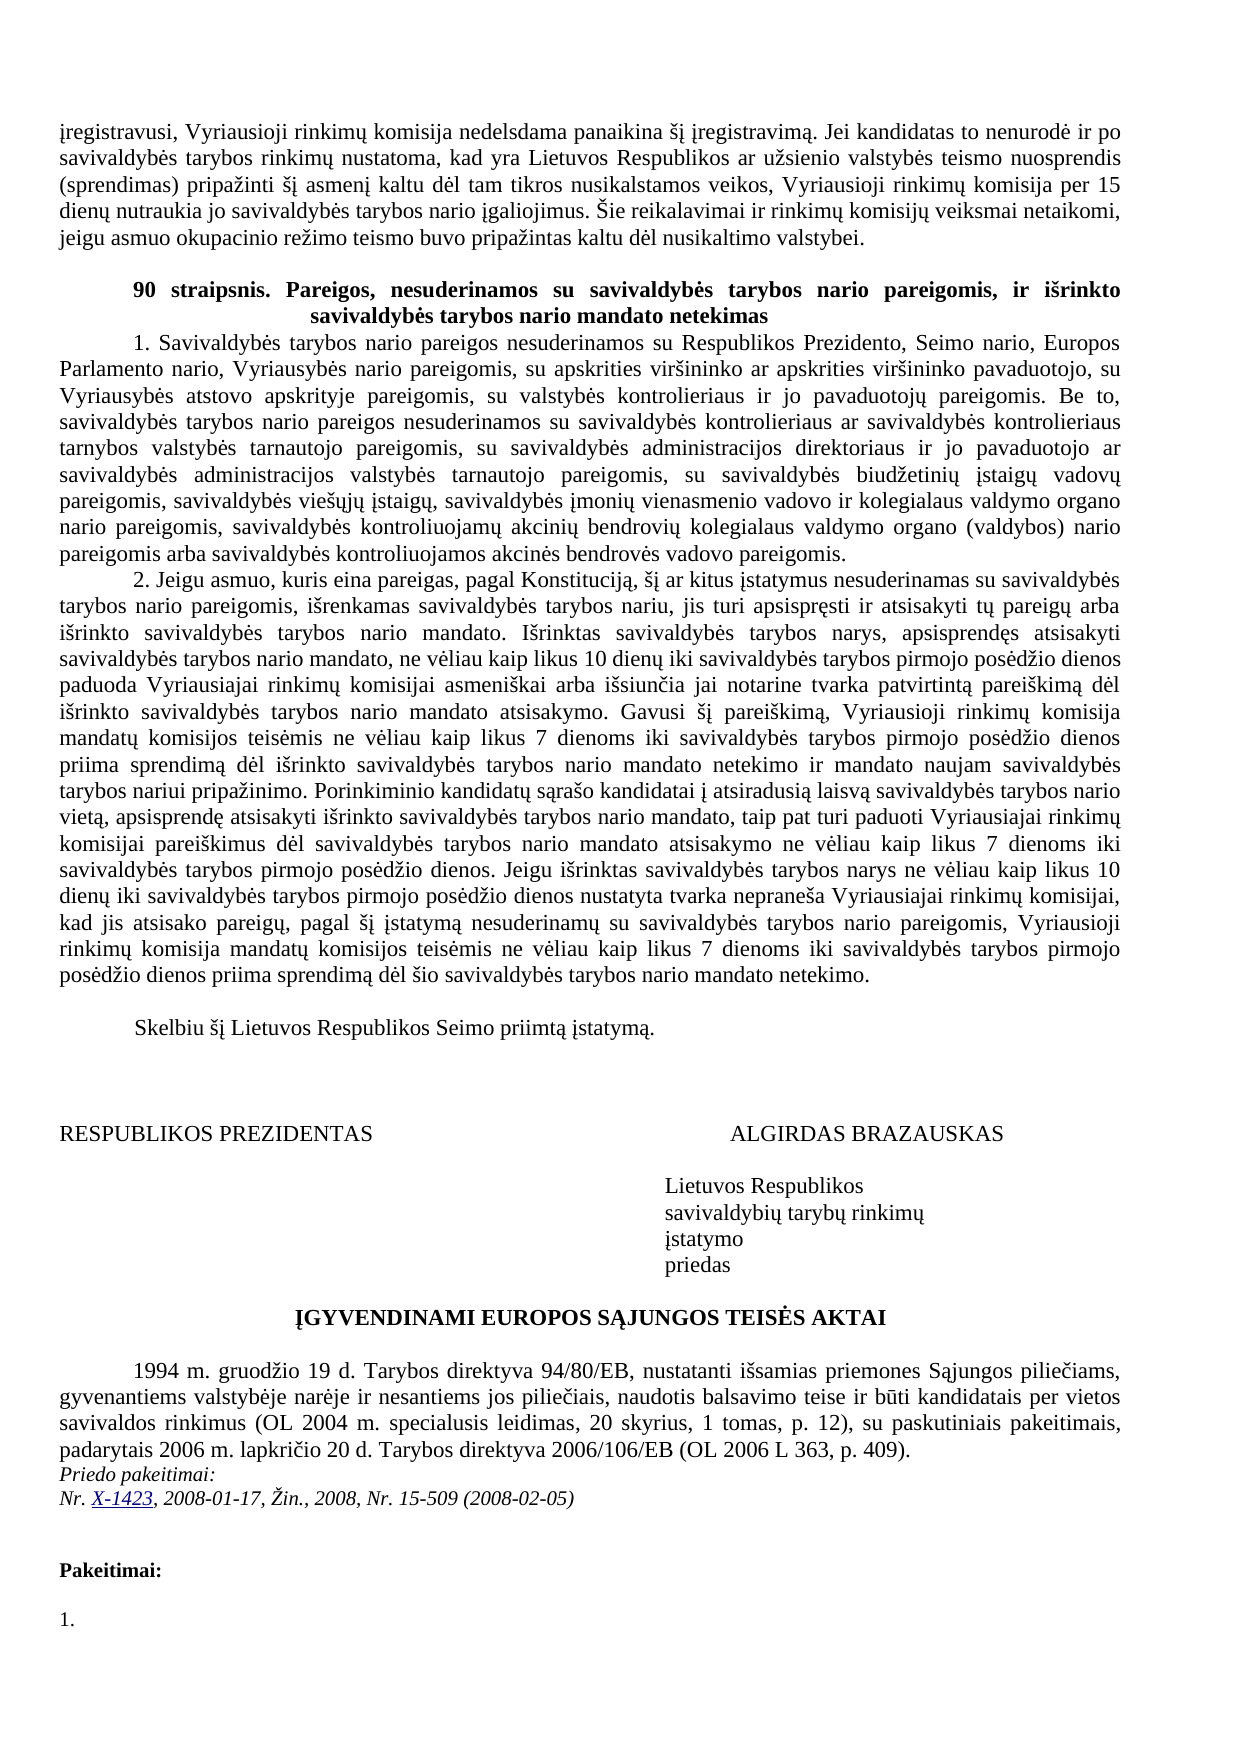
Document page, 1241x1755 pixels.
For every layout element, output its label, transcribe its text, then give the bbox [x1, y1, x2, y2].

text Lietuvos Respublikos [664, 1172, 1122, 1199]
text Skelbiu šį Lietuvos Respublikos Seimo priimtą įstatymą. [59, 1014, 1122, 1041]
text 1. [59, 1607, 1122, 1631]
text įregistravusi, Vyriausioji rinkimų komisija nedelsdama panaikina šį įregistravimą. Jei kandidatas to nenurodė ir po savivaldybės tarybos rinkimų nustatoma, kad yra Lietuvos Respublikos ar užsienio valstybės teismo nuosprendis (sprendimas) pripažinti šį asmenį kaltu dėl tam tikros nusikalstamos veikos, Vyriausioji rinkimų komisija per 15 dienų nutraukia jo savivaldybės tarybos nario įgaliojimus. Šie reikalavimai ir rinkimų komisijų veiksmai netaikomi, jeigu asmuo okupacinio režimo teismo buvo pripažintas kaltu dėl nusikaltimo valstybei. [59, 118, 1122, 250]
text 2. Jeigu asmuo, kuris eina pareigas, pagal Konstituciją, šį ar kitus įstatymus nesuderinamas su savivaldybės tarybos nario pareigomis, išrenkamas savivaldybės tarybos nariu, jis turi apsispręsti ir atsisakyti tų pareigų arba išrinkto savivaldybės tarybos nario mandato. Išrinktas savivaldybės tarybos narys, apsisprendęs atsisakyti savivaldybės tarybos nario mandato, ne vėliau kaip likus 10 dienų iki savivaldybės tarybos pirmojo posėdžio dienos paduoda Vyriausiajai rinkimų komisijai asmeniškai arba išsiunčia jai notarine tvarka patvirtintą pareiškimą dėl išrinkto savivaldybės tarybos nario mandato atsisakymo. Gavusi šį pareiškimą, Vyriausioji rinkimų komisija mandatų komisijos teisėmis ne vėliau kaip likus 7 dienoms iki savivaldybės tarybos pirmojo posėdžio dienos priima sprendimą dėl išrinkto savivaldybės tarybos nario mandato netekimo ir mandato naujam savivaldybės tarybos nariui pripažinimo. Porinkiminio kandidatų sąrašo kandidatai į atsiradusią laisvą savivaldybės tarybos nario vietą, apsisprendę atsisakyti išrinkto savivaldybės tarybos nario mandato, taip pat turi paduoti Vyriausiajai rinkimų komisijai pareiškimus dėl savivaldybės tarybos nario mandato atsisakymo ne vėliau kaip likus 7 dienoms iki savivaldybės tarybos pirmojo posėdžio dienos. Jeigu išrinktas savivaldybės tarybos narys ne vėliau kaip likus 10 dienų iki savivaldybės tarybos pirmojo posėdžio dienos nustatyta tvarka nepraneša Vyriausiajai rinkimų komisijai, kad jis atsisako pareigų, pagal šį įstatymą nesuderinamų su savivaldybės tarybos nario pareigomis, Vyriausioji rinkimų komisija mandatų komisijos teisėmis ne vėliau kaip likus 7 dienoms iki savivaldybės tarybos pirmojo posėdžio dienos priima sprendimą dėl šio savivaldybės tarybos nario mandato netekimo. [59, 566, 1122, 988]
text RESPUBLIKOS PREZIDENTAS ALGIRDAS BRAZAUSKAS [59, 1119, 1122, 1146]
text įstatymo [664, 1225, 1122, 1251]
text Nr. X-1423, 2008-01-17, Žin., 2008, Nr. 15-509 (2008-02-05) [59, 1486, 1122, 1510]
text 90 straipsnis. Pareigos, nesuderinamos su savivaldybės tarybos nario pareigomis, ir išrinkto savivaldybės tarybos nario mandato netekimas [133, 276, 1122, 329]
text Pakeitimai: [59, 1558, 1122, 1582]
text savivaldybių tarybų rinkimų [664, 1199, 1122, 1225]
text 1. Savivaldybės tarybos nario pareigos nesuderinamos su Respublikos Prezidento, Seimo nario, Europos Parlamento nario, Vyriausybės nario pareigomis, su apskrities viršininko ar apskrities viršininko pavaduotojo, su Vyriausybės atstovo apskrityje pareigomis, su valstybės kontrolieriaus ir jo pavaduotojų pareigomis. Be to, savivaldybės tarybos nario pareigos nesuderinamos su savivaldybės kontrolieriaus ar savivaldybės kontrolieriaus tarnybos valstybės tarnautojo pareigomis, su savivaldybės administracijos direktoriaus ir jo pavaduotojo ar savivaldybės administracijos valstybės tarnautojo pareigomis, su savivaldybės biudžetinių įstaigų vadovų pareigomis, savivaldybės viešųjų įstaigų, savivaldybės įmonių vienasmenio vadovo ir kolegialaus valdymo organo nario pareigomis, savivaldybės kontroliuojamų akcinių bendrovių kolegialaus valdymo organo (valdybos) nario pareigomis arba savivaldybės kontroliuojamos akcinės bendrovės vadovo pareigomis. [59, 329, 1122, 566]
text priedas [664, 1251, 1122, 1278]
text Priedo pakeitimai: [59, 1462, 1122, 1486]
text 1994 m. gruodžio 19 d. Tarybos direktyva 94/80/EB, nustatanti išsamias priemones Sąjungos piliečiams, gyvenantiems valstybėje narėje ir nesantiems jos piliečiais, naudotis balsavimo teise ir būti kandidatais per vietos savivaldos rinkimus (OL 2004 m. specialusis leidimas, 20 skyrius, 1 tomas, p. 12), su paskutiniais pakeitimais, padarytais 2006 m. lapkričio 20 d. Tarybos direktyva 2006/106/EB (OL 2006 L 363, p. 409). [59, 1357, 1122, 1462]
text ĮGYVENDINAMI EUROPOS SĄJUNGOS TEISĖS AKTAI [59, 1304, 1122, 1330]
